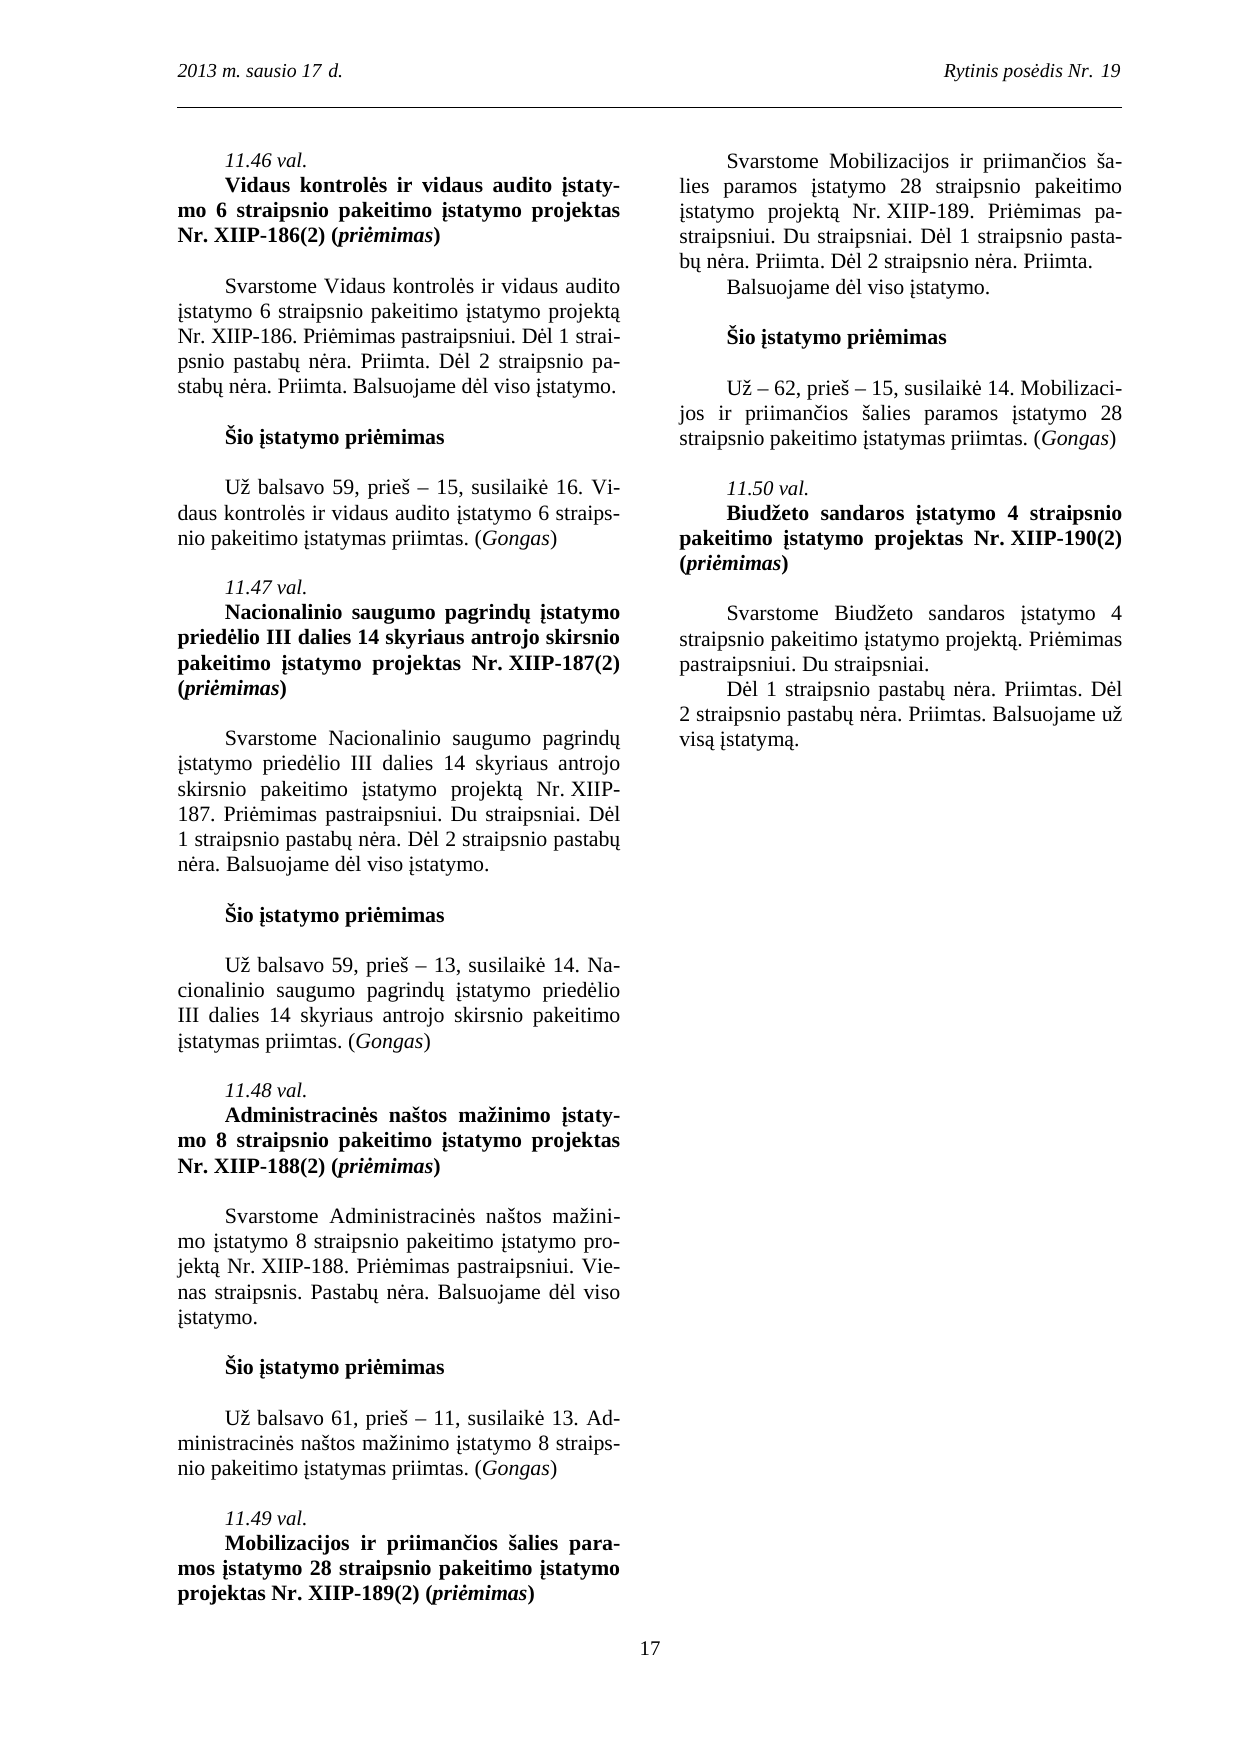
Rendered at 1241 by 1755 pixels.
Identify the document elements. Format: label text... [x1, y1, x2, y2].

text Mo­bi­li­za­ci­jos ir pri­iman­čios ša­lies pa­ra­mos įsta­ty­mo 28 straips­nio pa­kei­ti­mo įsta­ty­mo pro­jek­tas Nr. XIIP-189(2) (pri­ėmi­mas) [177, 1529, 620, 1605]
text Svars­to­me Vi­daus kon­tro­lės ir vi­daus au­di­to įsta­ty­mo 6 straips­nio pa­kei­ti­mo įsta­ty­mo pro­jek­tą Nr. XIIP-186. Pri­ėmi­mas pa­straips­niui. Dėl 1 strai­ps­nio pa­sta­bų nė­ra. Pri­im­ta. Dėl 2 straips­nio pa­sta­bų nė­ra. Pri­im­ta. Bal­suo­ja­me dėl vi­so įsta­ty­mo. [177, 273, 620, 399]
text 11.48 val. [224, 1078, 620, 1102]
text Svars­to­me Mo­bi­li­za­ci­jos ir pri­iman­čios ša­lies pa­ra­mos įsta­ty­mo 28 straips­nio pa­kei­ti­mo įsta­ty­mo pro­jek­tą Nr. XIIP-189. Pri­ėmi­mas pa­straips­niui. Du straips­niai. Dėl 1 straips­nio pa­sta­bų nė­ra. Pri­im­ta. Dėl 2 straips­nio nė­ra. Pri­im­ta. [679, 148, 1122, 274]
text Biu­dže­to san­da­ros įsta­ty­mo 4 straips­nio pa­kei­ti­mo įsta­ty­mo pro­jek­tas Nr. XIIP-190(2) (pri­ėmi­mas) [679, 499, 1122, 575]
text Svars­to­me Biu­dže­to san­da­ros įsta­ty­mo 4 strai­ps­nio pa­kei­ti­mo įsta­ty­mo pro­jek­tą. Pri­ėmi­mas pa­straips­niui. Du straips­niai. [679, 600, 1122, 676]
text Šio įsta­ty­mo pri­ėmi­mas [177, 902, 620, 927]
text 11.49 val. [224, 1506, 620, 1529]
text Už – 62, prieš – 15, su­si­lai­kė 14. Mo­bi­li­za­ci­jos ir pri­iman­čios ša­lies pa­ra­mos įsta­ty­mo 28 strai­ps­nio pa­kei­ti­mo įsta­ty­mas pri­im­tas. (Gon­gas) [679, 374, 1122, 450]
text Dėl 1 straips­nio pa­sta­bų nė­ra. Pri­im­tas. Dėl 2 straips­nio pa­sta­bų nė­ra. Pri­im­tas. Bal­suo­ja­me už vi­są įsta­ty­mą. [679, 676, 1122, 752]
text 11.46 val. [224, 148, 620, 172]
text 11.50 val. [726, 475, 1122, 499]
text Šio įsta­ty­mo pri­ėmi­mas [177, 424, 620, 449]
text Šio įsta­ty­mo pri­ėmi­mas [679, 324, 1122, 349]
text Vi­daus kon­tro­lės ir vi­daus au­di­to įsta­ty­mo 6 straips­nio pa­kei­ti­mo įsta­ty­mo pro­jek­tas Nr. XIIP-186(2) (pri­ėmi­mas) [177, 172, 620, 247]
text Šio įsta­ty­mo pri­ėmi­mas [177, 1354, 620, 1379]
text Na­cio­na­li­nio sau­gu­mo pa­grin­dų įsta­ty­mo prie­dė­lio III da­lies 14 sky­riaus ant­ro­jo skir­snio pa­kei­ti­mo įsta­ty­mo pro­jek­tas Nr. XIIP-187(2) (pri­ėmi­mas) [177, 599, 620, 700]
text Už bal­sa­vo 59, prieš – 13, su­si­lai­kė 14. Na­cio­na­li­nio sau­gu­mo pa­grin­dų įsta­ty­mo prie­dė­lio III da­lies 14 sky­riaus ant­ro­jo skir­snio pa­kei­ti­mo įsta­ty­mas pri­im­tas. (Gon­gas) [177, 952, 620, 1053]
text Svars­to­me Na­cio­na­li­nio sau­gu­mo pa­grin­dų įsta­ty­mo prie­dė­lio III da­lies 14 sky­riaus ant­ro­jo skir­snio pa­kei­ti­mo įsta­ty­mo pro­jek­tą Nr. XIIP-187. Pri­ėmi­mas pa­straips­niui. Du straips­niai. Dėl 1 straips­nio pa­sta­bų nė­ra. Dėl 2 straips­nio pa­sta­bų nė­ra. Bal­suo­ja­me dėl vi­so įsta­ty­mo. [177, 725, 620, 876]
text Ad­mi­nist­ra­ci­nės naš­tos ma­ži­ni­mo įsta­ty­mo 8 straips­nio pa­kei­ti­mo įsta­ty­mo pro­jek­tas Nr. XIIP-188(2) (pri­ėmi­mas) [177, 1102, 620, 1178]
text Už bal­sa­vo 59, prieš – 15, su­si­lai­kė 16. Vi­daus kon­tro­lės ir vi­daus au­di­to įsta­ty­mo 6 straips­nio pa­kei­ti­mo įsta­ty­mas pri­im­tas. (Gon­gas) [177, 474, 620, 550]
text Bal­suo­ja­me dėl vi­so įsta­ty­mo. [679, 274, 1122, 299]
text Svars­to­me Ad­mi­nist­ra­ci­nės naš­tos ma­ži­ni­mo įsta­ty­mo 8 straips­nio pa­kei­ti­mo įsta­ty­mo pro­jek­tą Nr. XIIP-188. Pri­ėmi­mas pa­straips­niui. Vie­nas strai­ps­nis. Pa­sta­bų nė­ra. Bal­suo­ja­me dėl vi­so įsta­ty­mo. [177, 1203, 620, 1329]
text Už bal­sa­vo 61, prieš – 11, su­si­lai­kė 13. Ad­mi­nist­ra­ci­nės naš­tos ma­ži­ni­mo įsta­ty­mo 8 straips­nio pa­kei­ti­mo įsta­ty­mas pri­im­tas. (Gon­gas) [177, 1405, 620, 1480]
text 11.47 val. [224, 575, 620, 599]
